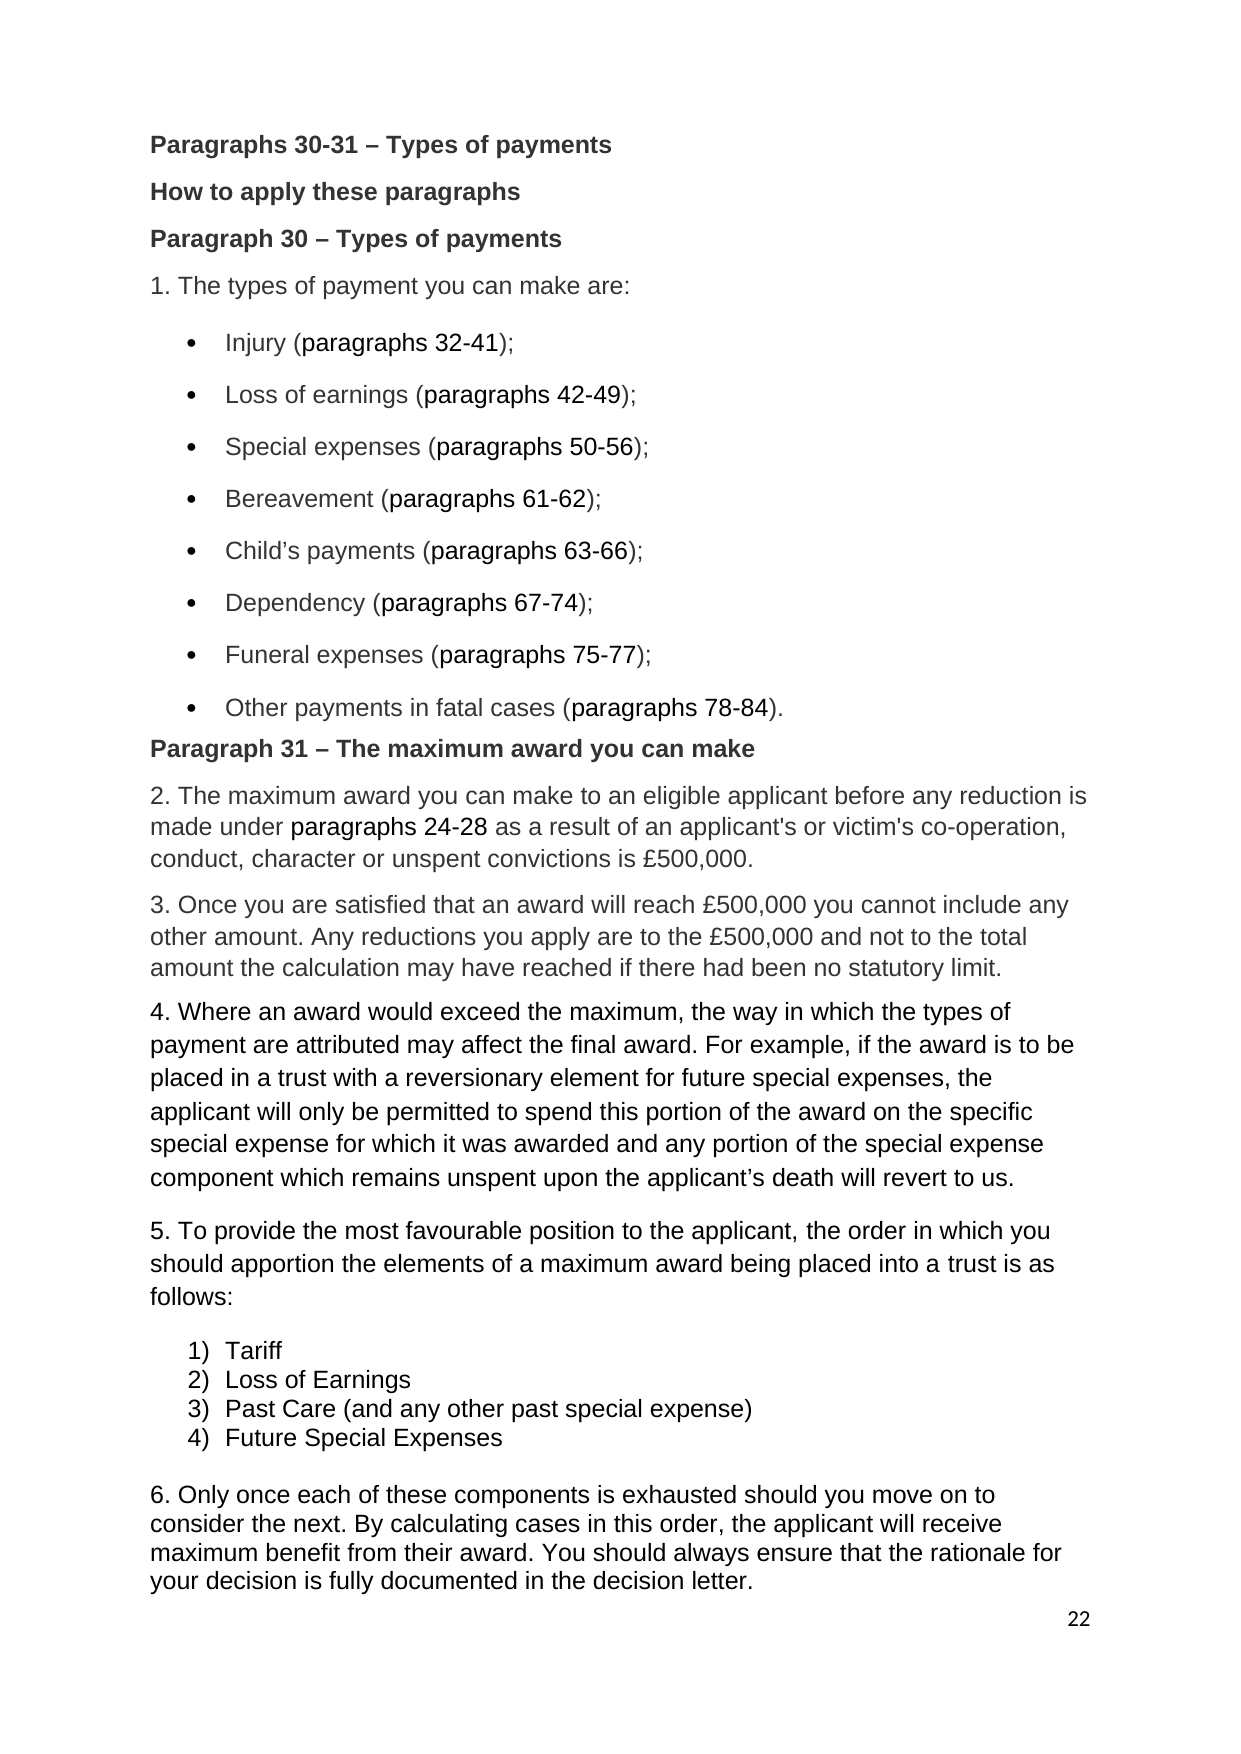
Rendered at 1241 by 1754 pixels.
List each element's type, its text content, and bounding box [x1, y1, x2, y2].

text Paragraph 31 – The maximum award you can make [150, 732, 1090, 763]
list Child’s payments (paragraphs 63-66); [187, 534, 1090, 565]
text 6. Only once each of these components is exhausted should you move on to consider the next. By calculating cases in this order, the applicant will receive maximum benefit from their award. You should always ensure that the rationale for your decision is fully documented in the decision letter. [150, 1480, 1090, 1595]
list Dependency (paragraphs 67-74); [187, 586, 1090, 617]
text Paragraphs 30-31 – Types of payments [150, 128, 1090, 159]
list Injury (paragraphs 32-41); [187, 326, 1090, 357]
list Loss of earnings (paragraphs 42-49); [187, 378, 1090, 409]
text 1. The types of payment you can make are: [150, 268, 1090, 299]
list Future Special Expenses [187, 1422, 1090, 1451]
list Other payments in fatal cases (paragraphs 78-84). [187, 690, 1090, 721]
list Tariff [187, 1336, 1090, 1365]
text How to apply these paragraphs [150, 174, 1090, 206]
text 2. The maximum award you can make to an eligible applicant before any reduction is made under paragraphs 24-28 as a result of an applicant's or victim's co-operation, conduct, character or unspent convictions is £500,000. [150, 779, 1090, 872]
list Loss of Earnings [187, 1365, 1090, 1394]
text 5. To provide the most favourable position to the applicant, the order in which you should apportion the elements of a maximum award being placed into a trust is as follows: [150, 1216, 1090, 1311]
list Special expenses (paragraphs 50-56); [187, 430, 1090, 461]
text Paragraph 30 – Types of payments [150, 221, 1090, 253]
text 3. Once you are satisfied that an award will reach £500,000 you cannot include any other amount. Any reductions you apply are to the £500,000 and not to the total amount the calculation may have reached if there had been no statutory limit. [150, 888, 1090, 982]
list Bereavement (paragraphs 61-62); [187, 482, 1090, 513]
list Funeral expenses (paragraphs 75-77); [187, 638, 1090, 669]
text 4. Where an award would exceed the maximum, the way in which the types of payment are attributed may affect the final award. For example, if the award is to be placed in a trust with a reversionary element for future special expenses, the applicant will only be permitted to spend this portion of the award on the specific special expense for which it was awarded and any portion of the special expense component which remains unspent upon the applicant’s death will revert to us. [150, 997, 1090, 1191]
list Past Care (and any other past special expense) [187, 1394, 1090, 1422]
